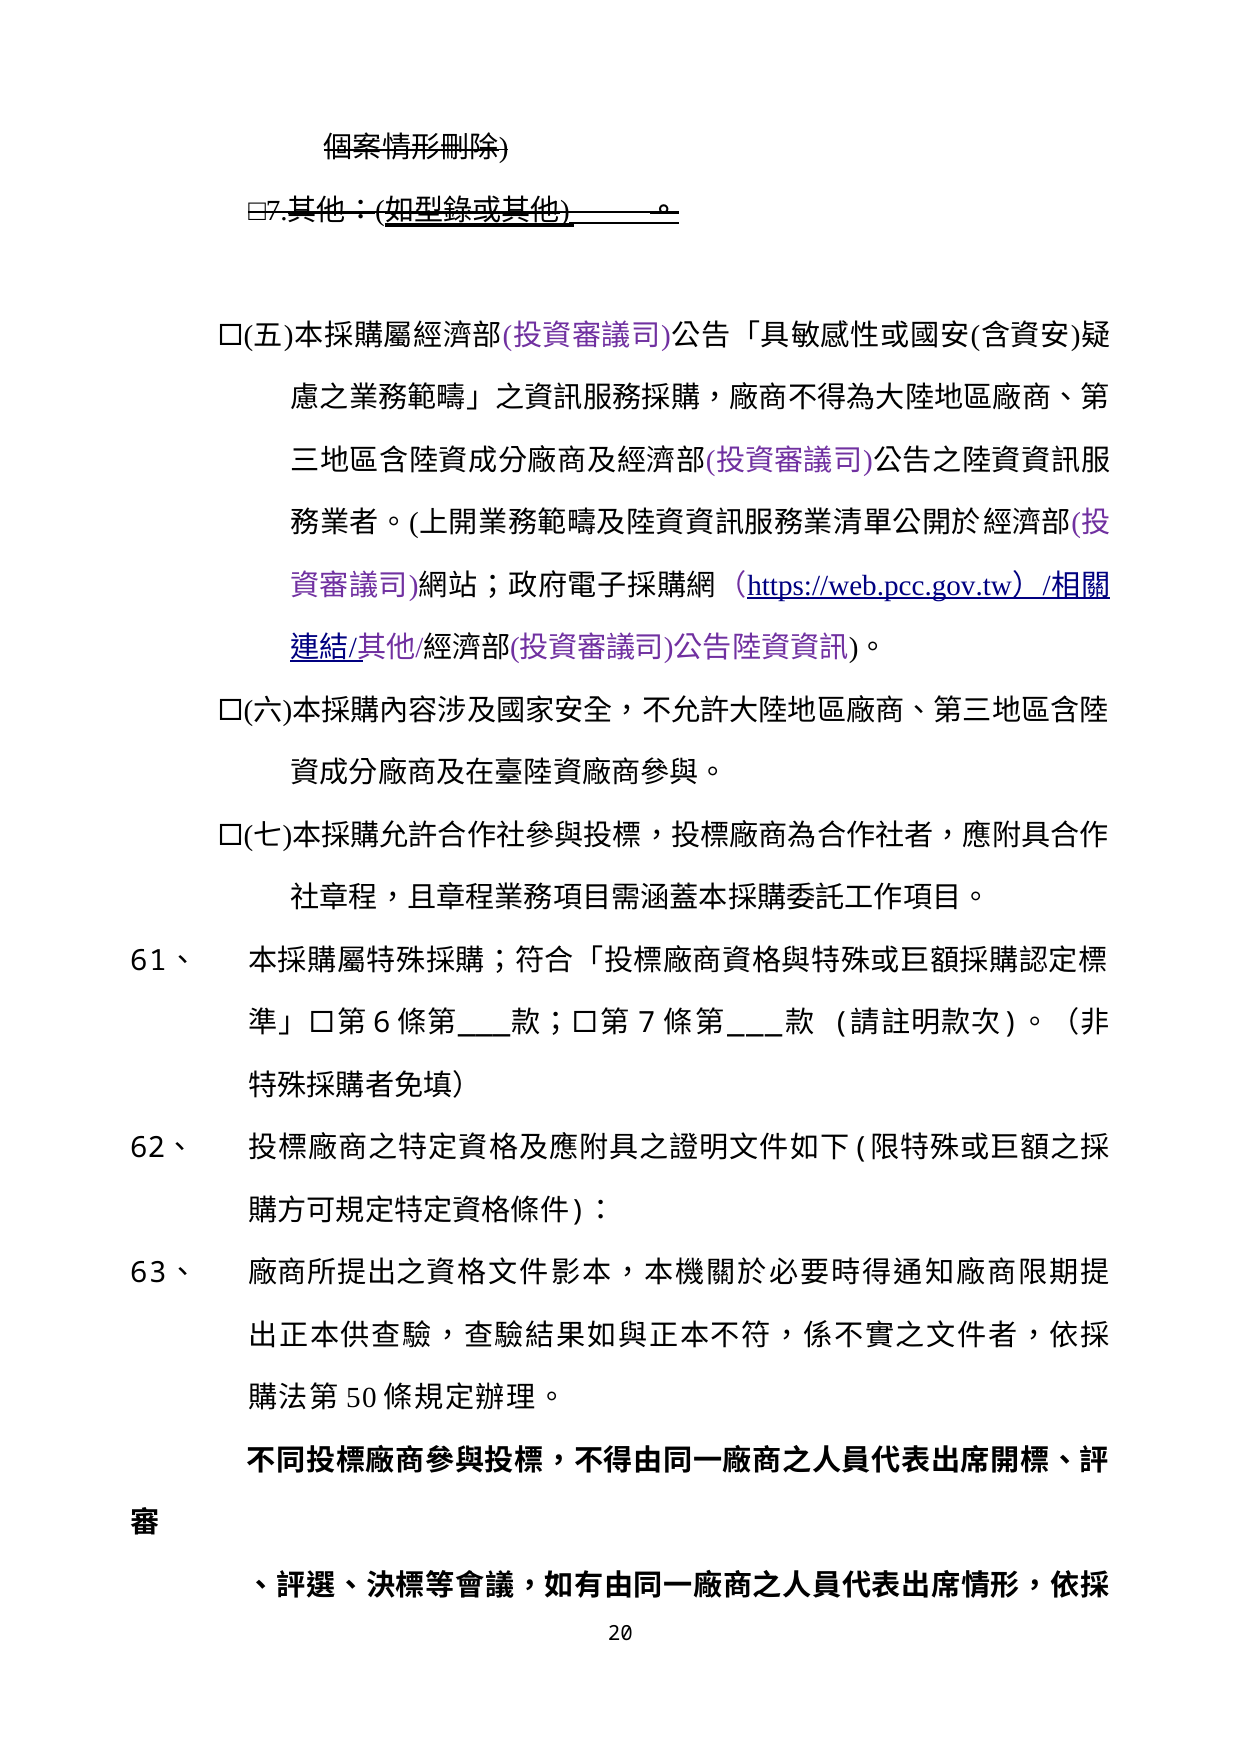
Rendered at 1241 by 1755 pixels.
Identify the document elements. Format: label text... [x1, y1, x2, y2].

text (七)本採購允許合作社參與投標，投標廠商為合作社者，應附具合作社章程，且章程業務項目需涵蓋本採購委託工作項目。 [217, 791, 1110, 916]
text (六)本採購內容涉及國家安全，不允許大陸地區廠商、第三地區含陸資成分廠商及在臺陸資廠商參與。 [217, 666, 1110, 791]
text (五)本採購屬經濟部(投資審議司)公告「具敏感性或國安(含資安)疑慮之業務範疇」之資訊服務採購，廠商不得為大陸地區廠商、第三地區含陸資成分廠商及經濟部(投資審議司)公告之陸資資訊服務業者。(上開業務範疇及陸資資訊服務業清單公開於經濟部(投資審議司)網站；政府電子採購網（https://web.pcc.gov.tw）/相關連結/其他/經濟部(投資審議司)公告陸資資訊)。 [217, 291, 1110, 666]
list 投標廠商之特定資格及應附具之證明文件如下(限特殊或巨額之採購方可規定特定資格條件)： [130, 1103, 1110, 1228]
text □7.其他：(如型錄或其他) 。 [248, 166, 1110, 228]
text 個案情形刪除) [277, 103, 1110, 166]
list 廠商所提出之資格文件影本，本機關於必要時得通知廠商限期提出正本供查驗，查驗結果如與正本不符，係不實之文件者，依採購法第50條規定辦理。 [130, 1228, 1110, 1416]
text 、評選、決標等會議，如有由同一廠商之人員代表出席情形，依採 [130, 1541, 1110, 1603]
list 本採購屬特殊採購；符合「投標廠商資格與特殊或巨額採購認定標準」第6條第___款；第7條第___款 (請註明款次)。（非特殊採購者免填） [130, 916, 1110, 1103]
text 不同投標廠商參與投標，不得由同一廠商之人員代表出席開標、評審 [130, 1416, 1110, 1541]
